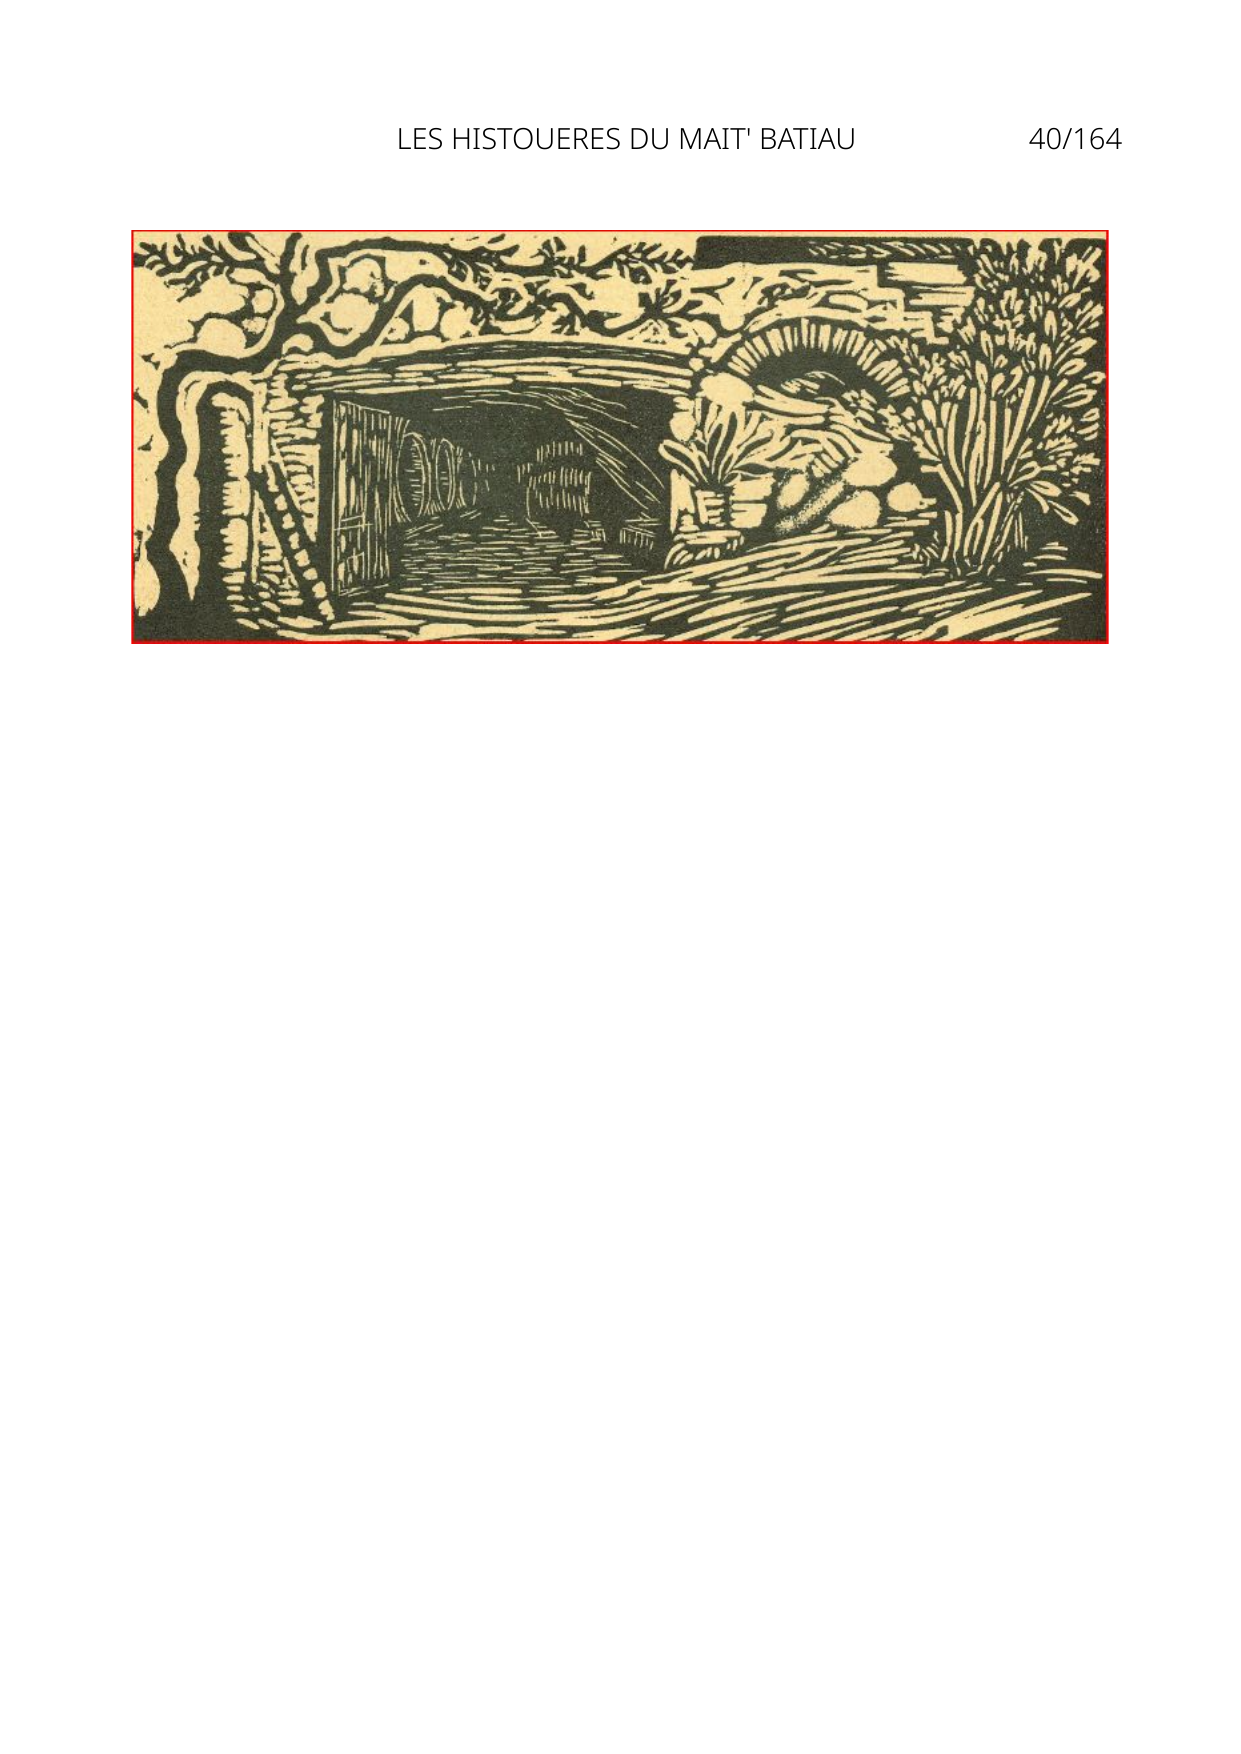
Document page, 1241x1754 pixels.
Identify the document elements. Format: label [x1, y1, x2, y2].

picture [131, 230, 1109, 644]
